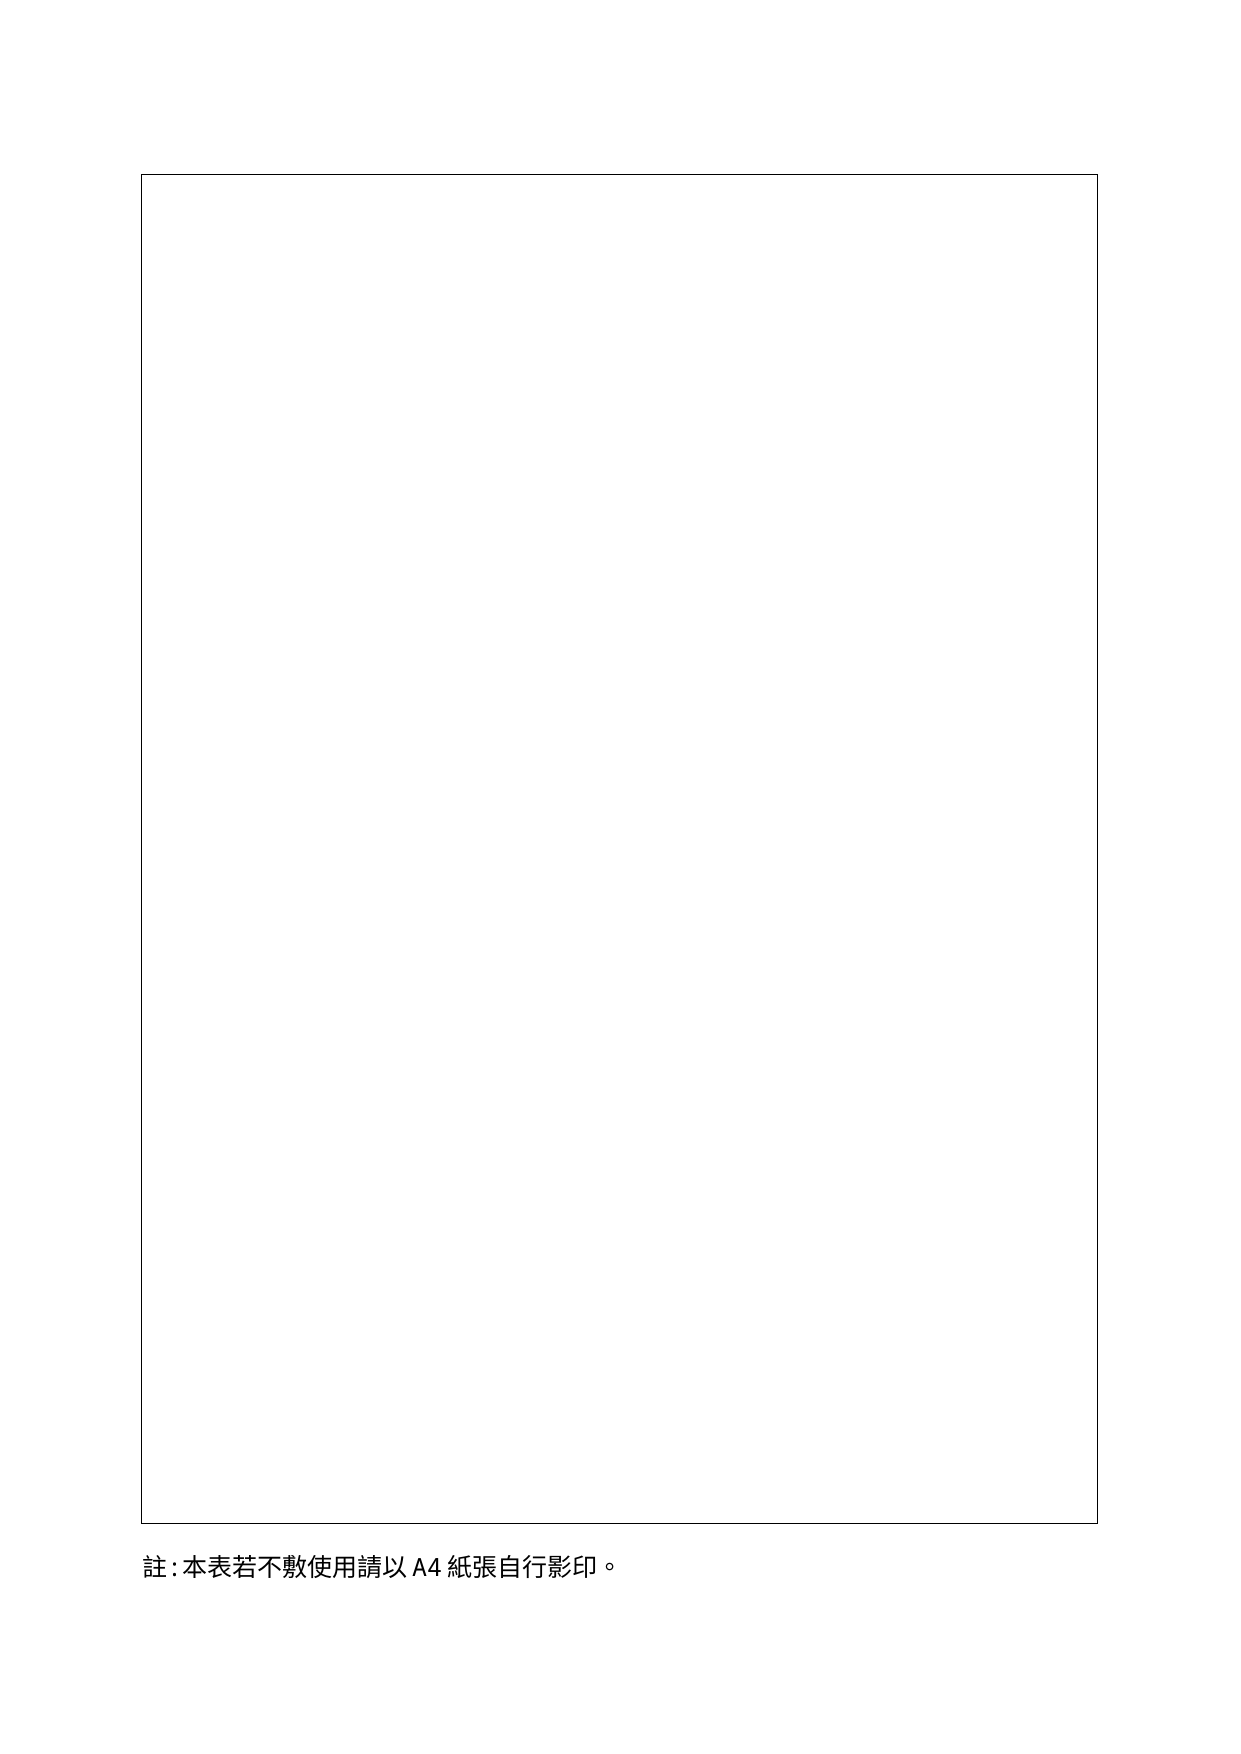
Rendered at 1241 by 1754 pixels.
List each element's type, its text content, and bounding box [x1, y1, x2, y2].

text 註:本表若不敷使用請以A4紙張自行影印。 [142, 1524, 1098, 1587]
table_header [142, 175, 1097, 1523]
